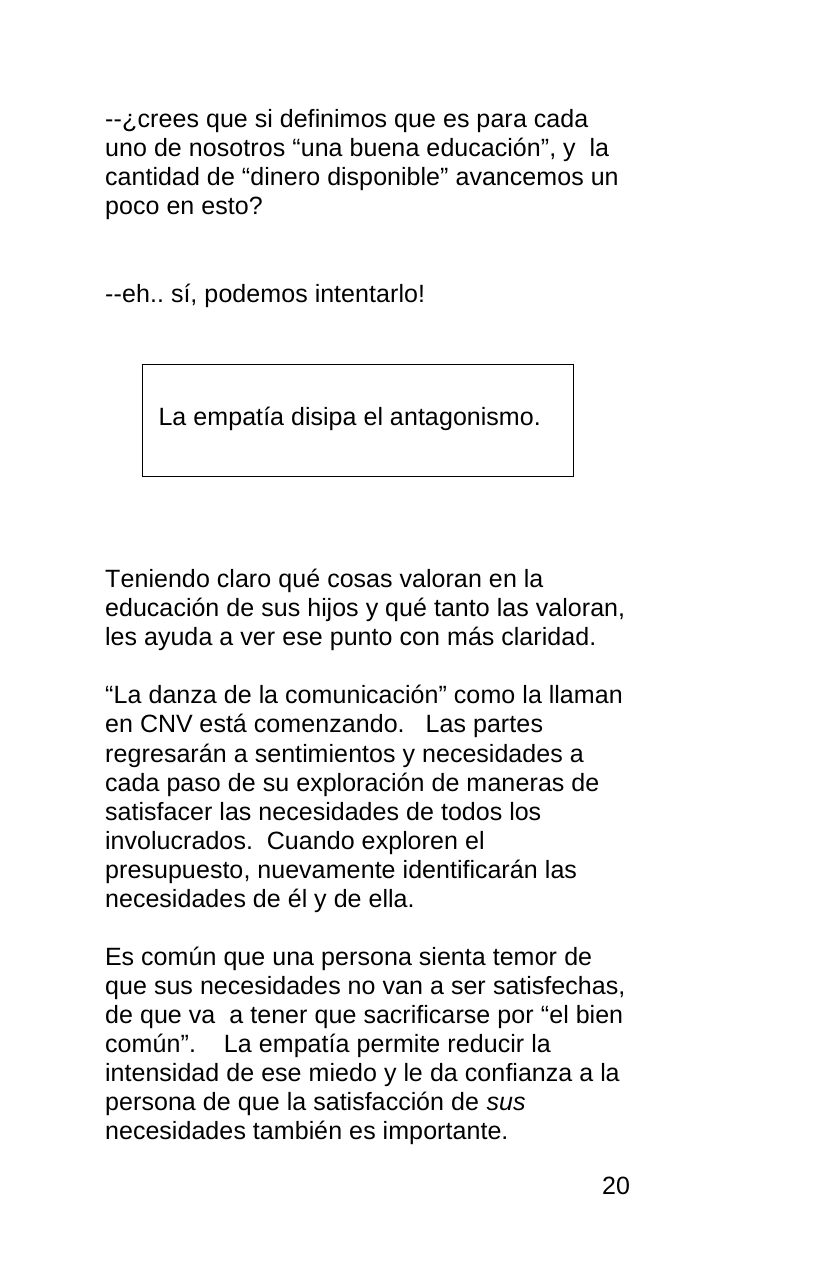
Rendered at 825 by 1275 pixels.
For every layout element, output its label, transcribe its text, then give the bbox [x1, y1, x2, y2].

text La empatía disipa el antagonismo. [158, 402, 558, 431]
text --¿crees que si definimos que es para cada uno de nosotros “una buena educación”, y la cantidad de “dinero disponible” avancemos un poco en esto? [105, 104, 630, 220]
text “La danza de la comunicación” como la llaman en CNV está comenzando. Las partes regresarán a sentimientos y necesidades a cada paso de su exploración de maneras de satisfacer las necesidades de todos los involucrados. Cuando exploren el presupuesto, nuevamente identificarán las necesidades de él y de ella. [105, 680, 630, 913]
text --eh.. sí, podemos intentarlo! [105, 278, 630, 307]
text Es común que una persona sienta temor de que sus necesidades no van a ser satisfechas, de que va a tener que sacrificarse por “el bien común”. La empatía permite reducir la intensidad de ese miedo y le da confianza a la persona de que la satisfacción de sus necesidades también es importante. [105, 942, 630, 1145]
text Teniendo claro qué cosas valoran en la educación de sus hijos y qué tanto las valoran, les ayuda a ver ese punto con más claridad. [105, 564, 630, 651]
